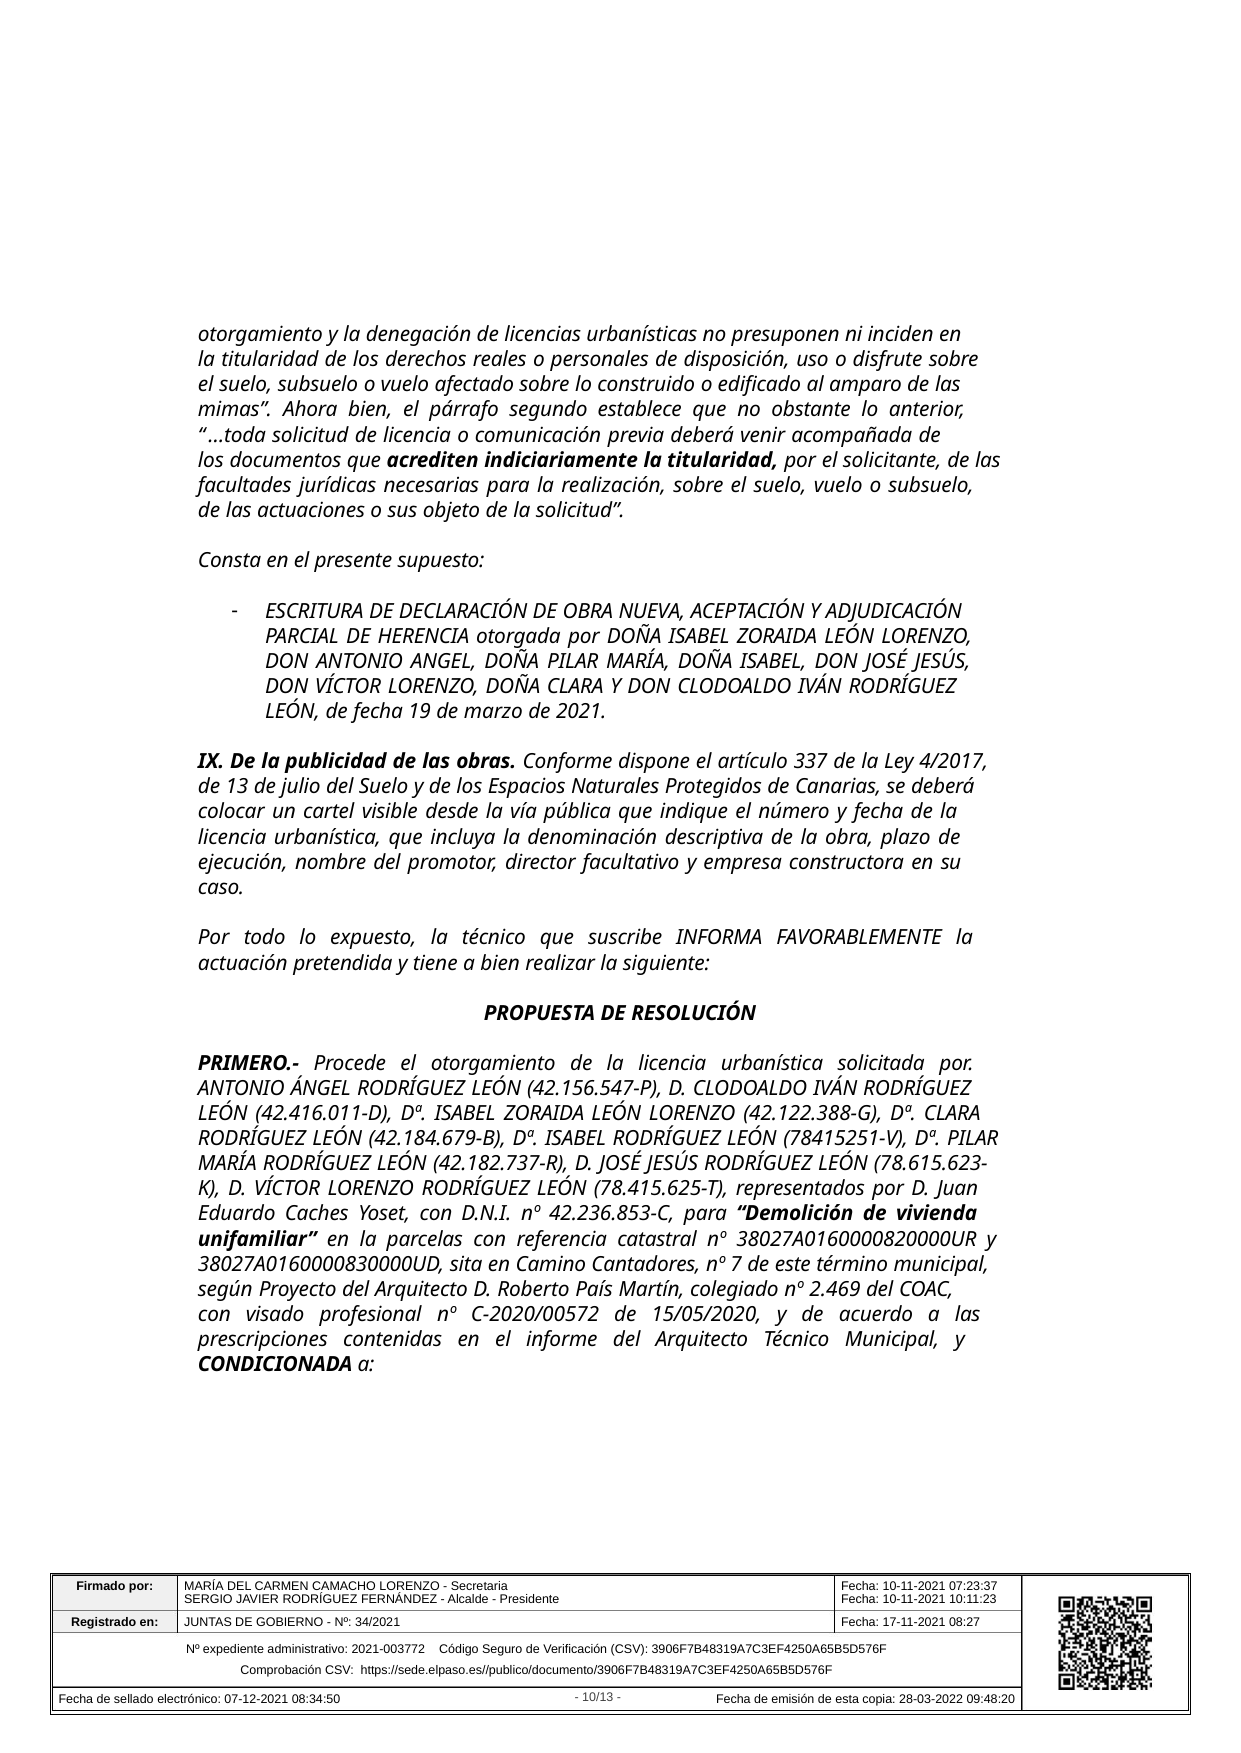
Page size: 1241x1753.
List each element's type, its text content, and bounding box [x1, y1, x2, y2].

text - [231, 598, 264, 623]
text ANTONIO ÁNGEL RODRÍGUEZ LEÓN (42.156.547-P), D. CLODOALDO IVÁN RODRÍGUEZ [198, 1076, 1068, 1100]
text DON VÍCTOR LORENZO, DOÑA CLARA Y DON CLODOALDO IVÁN RODRÍGUEZ [265, 674, 1068, 698]
text MARÍA RODRÍGUEZ LEÓN (42.182.737-R), D. JOSÉ JESÚS RODRÍGUEZ LEÓN (78.615.623- [198, 1151, 1068, 1176]
text Fecha de sellado electrónico: 07-12-2021 08:34:50 [58, 1692, 365, 1706]
text de 13 de julio del Suelo y de los Espacios Naturales Protegidos de Canarias, se deberá [198, 774, 1068, 799]
text mimas”. Ahora bien, el párrafo segundo establece que no obstante lo anterior, [198, 397, 1068, 422]
text actuación pretendida y tiene a bien realizar la siguiente: [198, 950, 1067, 975]
text de las actuaciones o sus objeto de la solicitud”. [198, 498, 1068, 522]
text con visado profesional nº C-2020/00572 de 15/05/2020, y de acuerdo a las [198, 1302, 1068, 1327]
text Comprobación CSV: https://sede.elpaso.es//publico/documento/3906F7B48319A7C3EF4250A65B5D576F [240, 1663, 913, 1677]
text Fecha: 10-11-2021 10:11:23 [841, 1593, 1022, 1607]
text Por todo lo expuesto, la técnico que suscribe INFORMA FAVORABLEMENTE la [198, 925, 1067, 949]
text licencia urbanística, que incluya la denominación descriptiva de la obra, plazo de [198, 824, 1068, 849]
text RODRÍGUEZ LEÓN (42.184.679-B), Dª. ISABEL RODRÍGUEZ LEÓN (78415251-V), Dª. PILAR [198, 1126, 1068, 1151]
text LEÓN (42.416.011-D), Dª. ISABEL ZORAIDA LEÓN LORENZO (42.122.388-G), Dª. CLARA [198, 1101, 1068, 1126]
text MARÍA DEL CARMEN CAMACHO LORENZO - Secretaria [184, 1579, 586, 1593]
text otorgamiento y la denegación de licencias urbanísticas no presuponen ni inciden en [198, 322, 1068, 346]
text SERGIO JAVIER RODRÍGUEZ FERNÁNDEZ - Alcalde - Presidente [184, 1593, 586, 1607]
text Firmado por: [76, 1579, 172, 1593]
text IX. De la publicidad de las obras. Conforme dispone el artículo 337 de la Ley 4/2017, [198, 748, 1068, 774]
text CONDICIONADA a: [198, 1352, 1068, 1377]
text prescripciones contenidas en el informe del Arquitecto Técnico Municipal, y [198, 1327, 1068, 1352]
picture [51, 1574, 1190, 1714]
text PRIMERO.- Procede el otorgamiento de la licencia urbanística solicitada por. [198, 1050, 1068, 1075]
text Eduardo Caches Yoset, con D.N.I. nº 42.236.853-C, para “Demolición de vivienda [198, 1201, 1068, 1226]
text - 10/13 - [574, 1691, 640, 1705]
text Fecha: 17-11-2021 08:27 [841, 1615, 1002, 1629]
text los documentos que acrediten indiciariamente la titularidad, por el solicitante, de las [198, 447, 1068, 472]
text PROPUESTA DE RESOLUCIÓN [483, 1000, 782, 1025]
text “ [198, 422, 208, 447]
text ejecución, nombre del promotor, director facultativo y empresa constructora en su [198, 849, 1068, 874]
text Fecha: 10-11-2021 07:23:37 [841, 1579, 1022, 1593]
text Nº expediente administrativo: 2021-003772 Código Seguro de Verificación (CSV): 3906F7B48319A7C3EF4250A65B5D576F [186, 1642, 913, 1656]
text LEÓN, de fecha 19 de marzo de 2021. [265, 699, 1068, 723]
text …toda solicitud de licencia o comunicación previa deberá venir acompañada de [208, 422, 1068, 447]
text JUNTAS DE GOBIERNO - Nº: 34/2021 [184, 1615, 426, 1629]
text unifamiliar” en la parcelas con referencia catastral nº 38027A0160000820000UR y [198, 1226, 1068, 1251]
text Fecha de emisión de esta copia: 28-03-2022 09:48:20 [716, 1692, 1040, 1706]
text caso. [198, 874, 1068, 899]
text ESCRITURA DE DECLARACIÓN DE OBRA NUEVA, ACEPTACIÓN Y ADJUDICACIÓN [265, 598, 1068, 623]
text el suelo, subsuelo o vuelo afectado sobre lo construido o edificado al amparo de las [198, 372, 1068, 397]
text la titularidad de los derechos reales o personales de disposición, uso o disfrute sobre [198, 347, 1068, 371]
text Registrado en: [71, 1615, 177, 1629]
text según Proyecto del Arquitecto D. Roberto País Martín, colegiado nº 2.469 del COAC, [198, 1277, 1068, 1302]
text K), D. VÍCTOR LORENZO RODRÍGUEZ LEÓN (78.415.625-T), representados por D. Juan [198, 1176, 1068, 1201]
text facultades jurídicas necesarias para la realización, sobre el suelo, vuelo o subsuelo, [198, 473, 1068, 497]
text PARCIAL DE HERENCIA otorgada por DOÑA ISABEL ZORAIDA LEÓN LORENZO, [265, 623, 1068, 648]
text DON ANTONIO ANGEL, DOÑA PILAR MARÍA, DOÑA ISABEL, DON JOSÉ JESÚS, [265, 649, 1068, 673]
text Consta en el presente supuesto: [198, 548, 542, 573]
text colocar un cartel visible desde la vía pública que indique el número y fecha de la [198, 799, 1068, 824]
text 38027A0160000830000UD, sita en Camino Cantadores, nº 7 de este término municipal, [198, 1252, 1068, 1276]
